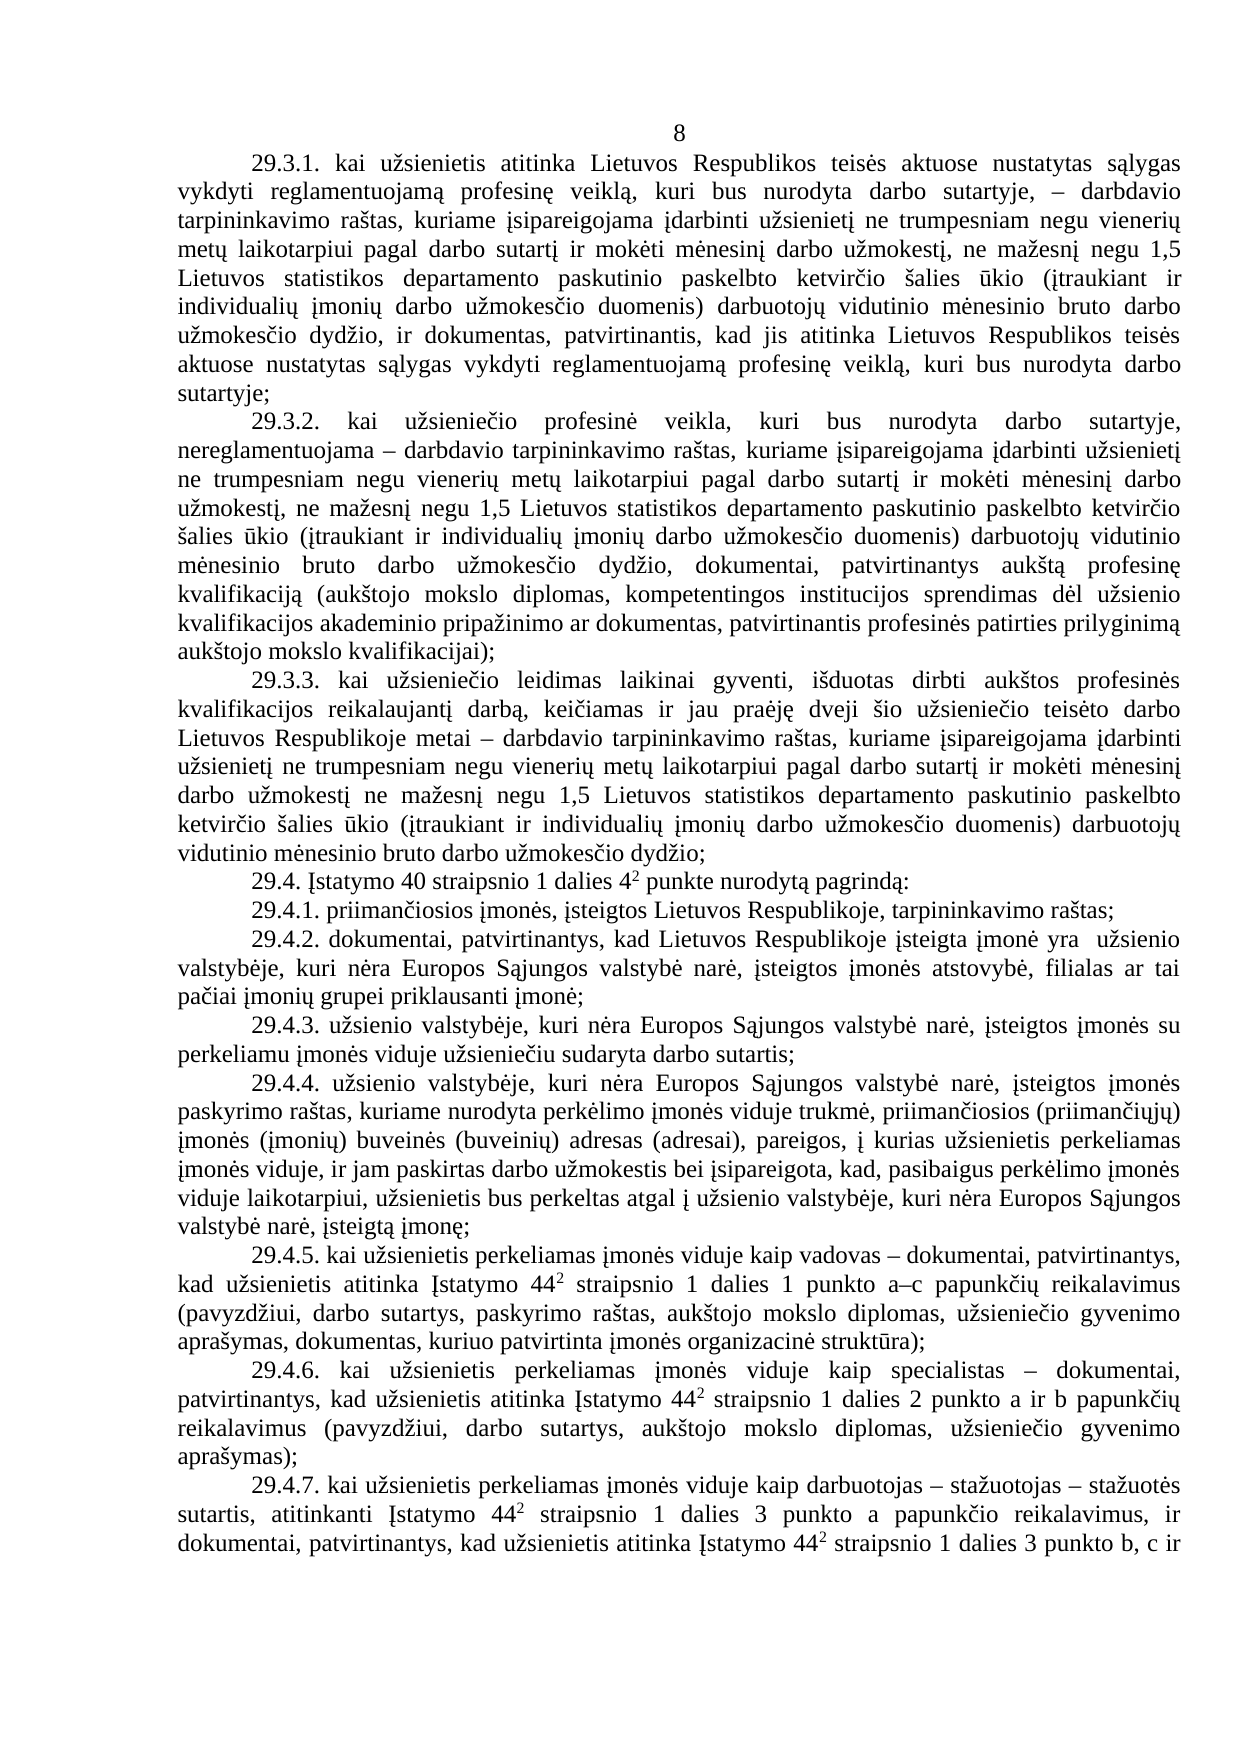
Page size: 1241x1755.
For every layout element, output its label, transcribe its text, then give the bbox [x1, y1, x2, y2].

text 29.3.1. kai užsienietis atitinka Lietuvos Respublikos teisės aktuose nustatytas sąlygas vykdyti reglamentuojamą profesinę veiklą, kuri bus nurodyta darbo sutartyje, – darbdavio tarpininkavimo raštas, kuriame įsipareigojama įdarbinti užsienietį ne trumpesniam negu vienerių metų laikotarpiui pagal darbo sutartį ir mokėti mėnesinį darbo užmokestį, ne mažesnį negu 1,5 Lietuvos statistikos departamento paskutinio paskelbto ketvirčio šalies ūkio (įtraukiant ir individualių įmonių darbo užmokesčio duomenis) darbuotojų vidutinio mėnesinio bruto darbo užmokesčio dydžio, ir dokumentas, patvirtinantis, kad jis atitinka Lietuvos Respublikos teisės aktuose nustatytas sąlygas vykdyti reglamentuojamą profesinę veiklą, kuri bus nurodyta darbo sutartyje; [177, 148, 1181, 406]
text 29.4.2. dokumentai, patvirtinantys, kad Lietuvos Respublikoje įsteigta įmonė yra užsienio valstybėje, kuri nėra Europos Sąjungos valstybė narė, įsteigtos įmonės atstovybė, filialas ar tai pačiai įmonių grupei priklausanti įmonė; [177, 924, 1181, 1010]
text 29.4. Įstatymo 40 straipsnio 1 dalies 42 punkte nurodytą pagrindą: [177, 866, 1181, 895]
text 29.4.1. priimančiosios įmonės, įsteigtos Lietuvos Respublikoje, tarpininkavimo raštas; [177, 895, 1181, 924]
text 29.4.7. kai užsienietis perkeliamas įmonės viduje kaip darbuotojas – stažuotojas – stažuotės sutartis, atitinkanti Įstatymo 442 straipsnio 1 dalies 3 punkto a papunkčio reikalavimus, ir dokumentai, patvirtinantys, kad užsienietis atitinka Įstatymo 442 straipsnio 1 dalies 3 punkto b, c ir [177, 1470, 1181, 1556]
text 29.4.4. užsienio valstybėje, kuri nėra Europos Sąjungos valstybė narė, įsteigtos įmonės paskyrimo raštas, kuriame nurodyta perkėlimo įmonės viduje trukmė, priimančiosios (priimančiųjų) įmonės (įmonių) buveinės (buveinių) adresas (adresai), pareigos, į kurias užsienietis perkeliamas įmonės viduje, ir jam paskirtas darbo užmokestis bei įsipareigota, kad, pasibaigus perkėlimo įmonės viduje laikotarpiui, užsienietis bus perkeltas atgal į užsienio valstybėje, kuri nėra Europos Sąjungos valstybė narė, įsteigtą įmonę; [177, 1068, 1181, 1240]
text 29.4.3. užsienio valstybėje, kuri nėra Europos Sąjungos valstybė narė, įsteigtos įmonės su perkeliamu įmonės viduje užsieniečiu sudaryta darbo sutartis; [177, 1010, 1181, 1068]
text 29.3.2. kai užsieniečio profesinė veikla, kuri bus nurodyta darbo sutartyje, nereglamentuojama – darbdavio tarpininkavimo raštas, kuriame įsipareigojama įdarbinti užsienietį ne trumpesniam negu vienerių metų laikotarpiui pagal darbo sutartį ir mokėti mėnesinį darbo užmokestį, ne mažesnį negu 1,5 Lietuvos statistikos departamento paskutinio paskelbto ketvirčio šalies ūkio (įtraukiant ir individualių įmonių darbo užmokesčio duomenis) darbuotojų vidutinio mėnesinio bruto darbo užmokesčio dydžio, dokumentai, patvirtinantys aukštą profesinę kvalifikaciją (aukštojo mokslo diplomas, kompetentingos institucijos sprendimas dėl užsienio kvalifikacijos akademinio pripažinimo ar dokumentas, patvirtinantis profesinės patirties prilyginimą aukštojo mokslo kvalifikacijai); [177, 406, 1181, 665]
text 29.4.5. kai užsienietis perkeliamas įmonės viduje kaip vadovas – dokumentai, patvirtinantys, kad užsienietis atitinka Įstatymo 442 straipsnio 1 dalies 1 punkto a–c papunkčių reikalavimus (pavyzdžiui, darbo sutartys, paskyrimo raštas, aukštojo mokslo diplomas, užsieniečio gyvenimo aprašymas, dokumentas, kuriuo patvirtinta įmonės organizacinė struktūra); [177, 1240, 1181, 1355]
text 29.3.3. kai užsieniečio leidimas laikinai gyventi, išduotas dirbti aukštos profesinės kvalifikacijos reikalaujantį darbą, keičiamas ir jau praėję dveji šio užsieniečio teisėto darbo Lietuvos Respublikoje metai – darbdavio tarpininkavimo raštas, kuriame įsipareigojama įdarbinti užsienietį ne trumpesniam negu vienerių metų laikotarpiui pagal darbo sutartį ir mokėti mėnesinį darbo užmokestį ne mažesnį negu 1,5 Lietuvos statistikos departamento paskutinio paskelbto ketvirčio šalies ūkio (įtraukiant ir individualių įmonių darbo užmokesčio duomenis) darbuotojų vidutinio mėnesinio bruto darbo užmokesčio dydžio; [177, 665, 1181, 866]
text 29.4.6. kai užsienietis perkeliamas įmonės viduje kaip specialistas – dokumentai, patvirtinantys, kad užsienietis atitinka Įstatymo 442 straipsnio 1 dalies 2 punkto a ir b papunkčių reikalavimus (pavyzdžiui, darbo sutartys, aukštojo mokslo diplomas, užsieniečio gyvenimo aprašymas); [177, 1355, 1181, 1470]
